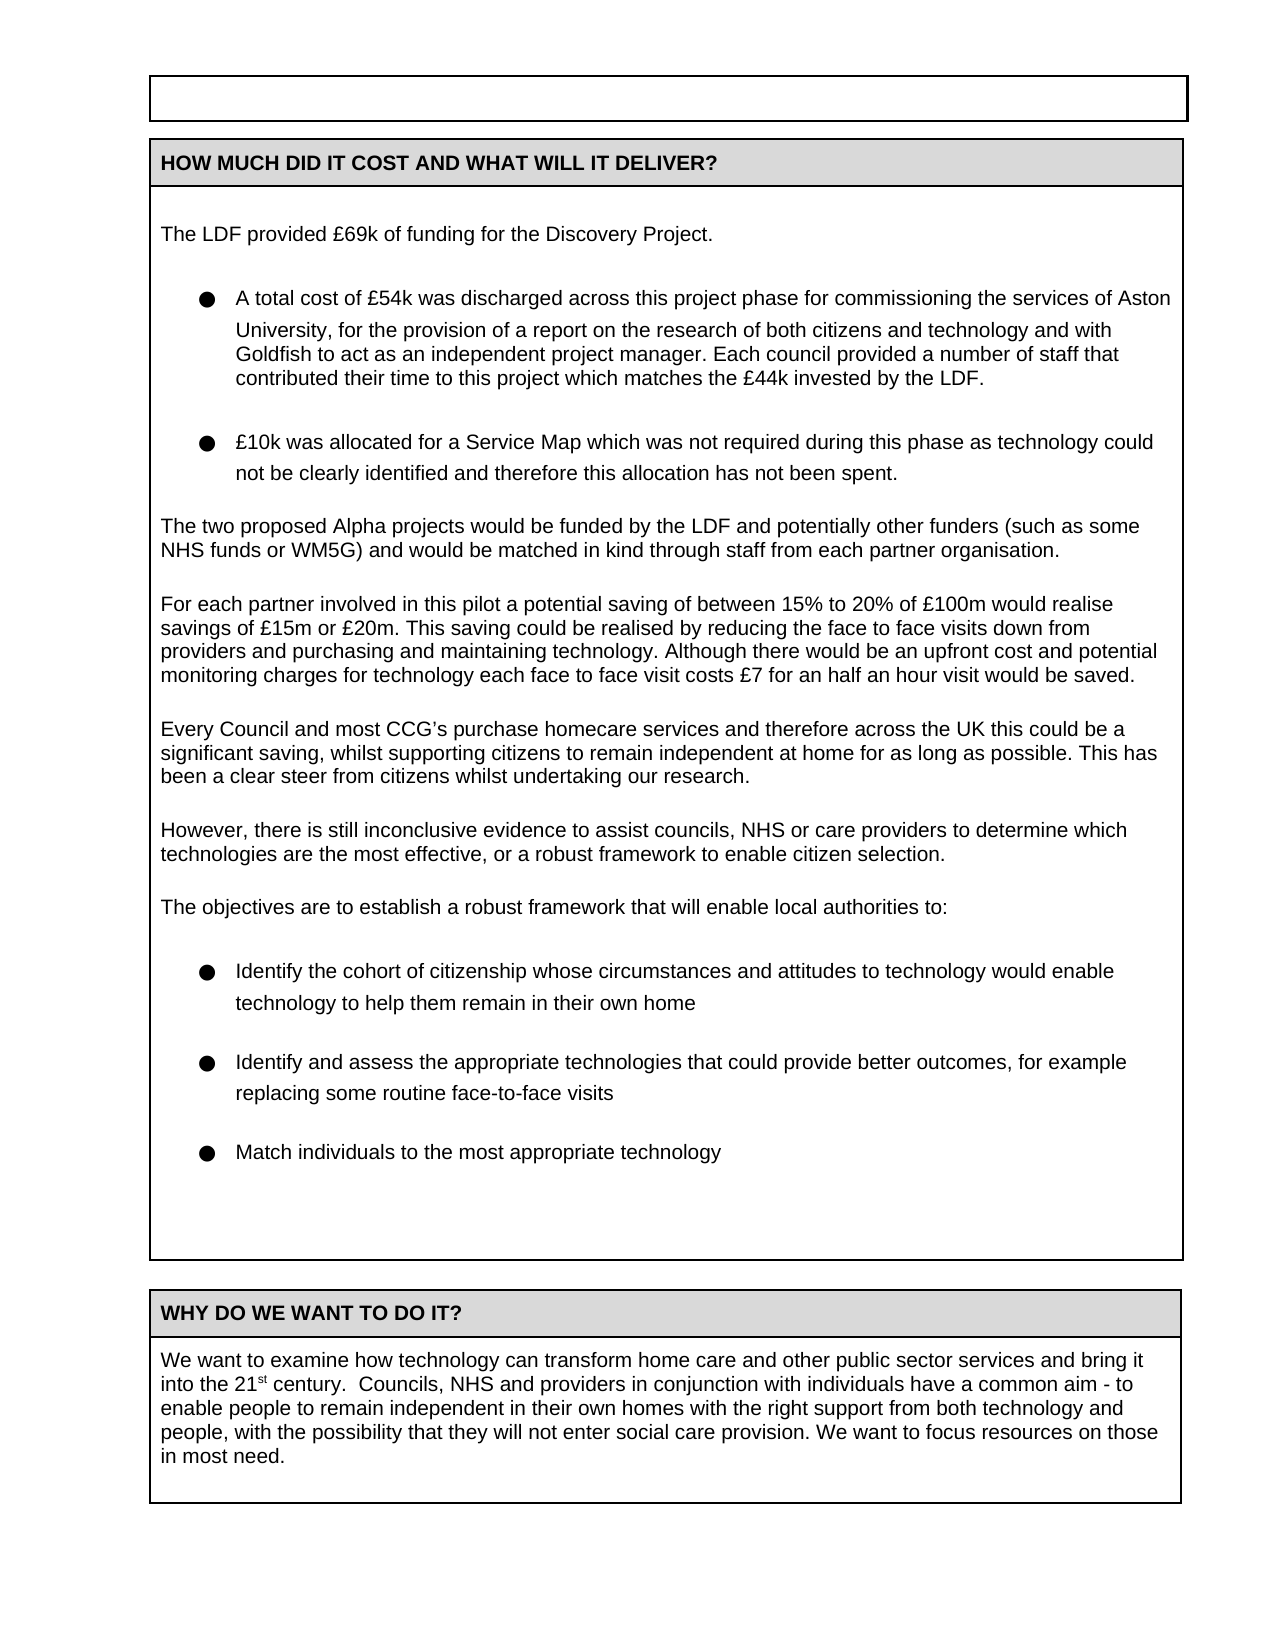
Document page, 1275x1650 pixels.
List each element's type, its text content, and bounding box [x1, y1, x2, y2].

table_header HOW MUCH DID IT COST AND WHAT WILL IT DELIVER? [151, 140, 1182, 185]
table_cell The LDF provided £69k of funding for the Discovery Project. A total cost of £54k was discharged across this project phase for commissioning the services of Aston University, for the provision of a report on the research of both citizens and technology and with Goldfish to act as an independent project manager. Each council provided a number of staff that contributed their time to this project which matches the £44k invested by the LDF. £10k was allocated for a Service Map which was not required during this phase as technology could not be clearly identified and therefore this allocation has not been spent. The two proposed Alpha projects would be funded by the LDF and potentially other funders (such as some NHS funds or WM5G) and would be matched in kind through staff from each partner organisation. For each partner involved in this pilot a potential saving of between 15% to 20% of £100m would realise savings of £15m or £20m. This saving could be realised by reducing the face to face visits down from providers and purchasing and maintaining technology. Although there would be an upfront cost and potential monitoring charges for technology each face to face visit costs £7 for an half an hour visit would be saved. Every Council and most CCG’s purchase homecare services and therefore across the UK this could be a significant saving, whilst supporting citizens to remain independent at home for as long as possible. This has been a clear steer from citizens whilst undertaking our research. However, there is still inconclusive evidence to assist councils, NHS or care providers to determine which technologies are the most effective, or a robust framework to enable citizen selection. The objectives are to establish a robust framework that will enable local authorities to: Identify the cohort of citizenship whose circumstances and attitudes to technology would enable technology to help them remain in their own home Identify and assess the appropriate technologies that could provide better outcomes, for example replacing some routine face-to-face visits Match individuals to the most appropriate technology [151, 187, 1182, 1259]
table_cell We want to examine how technology can transform home care and other public sector services and bring it into the 21st century. Councils, NHS and providers in conjunction with individuals have a common aim - to enable people to remain independent in their own homes with the right support from both technology and people, with the possibility that they will not enter social care provision. We want to focus resources on those in most need. [151, 1338, 1180, 1502]
table_header WHY DO WE WANT TO DO IT? [151, 1291, 1180, 1336]
table_cell [151, 77, 1186, 120]
